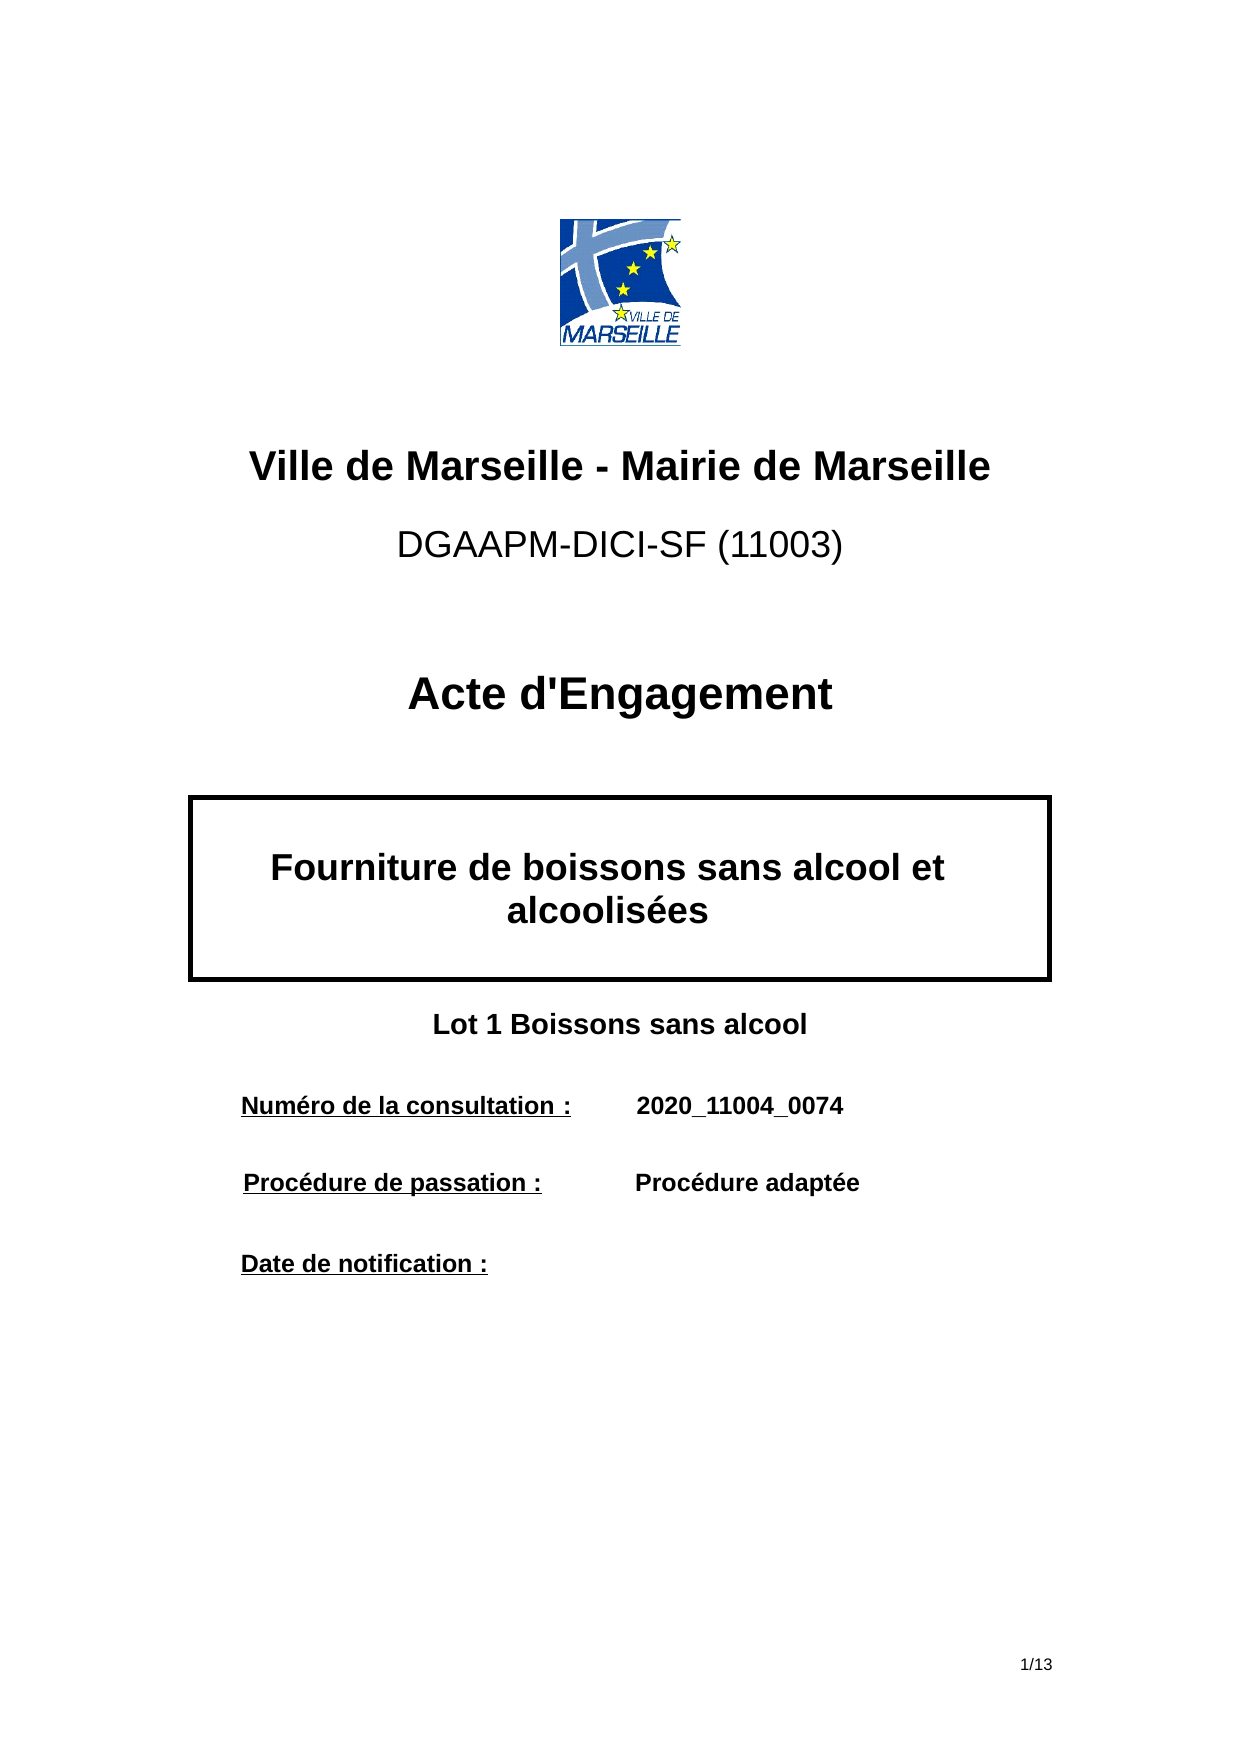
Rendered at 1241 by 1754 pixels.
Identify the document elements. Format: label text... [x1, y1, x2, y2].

text Ville de Marseille - Mairie de Marseille [188, 441, 1052, 489]
text Numéro de la consultation : 2020_11004_0074 [241, 1091, 1052, 1120]
text Date de notification : [241, 1249, 1052, 1278]
text Fourniture de boissons sans alcool et alcoolisées [193, 838, 1047, 932]
text Lot 1 Boissons sans alcool [188, 1007, 1052, 1041]
text Acte d'Engagement [188, 667, 1052, 719]
text Procédure de passation : Procédure adaptée [243, 1168, 1052, 1197]
text DGAAPM-DICI-SF (11003) [188, 523, 1052, 566]
